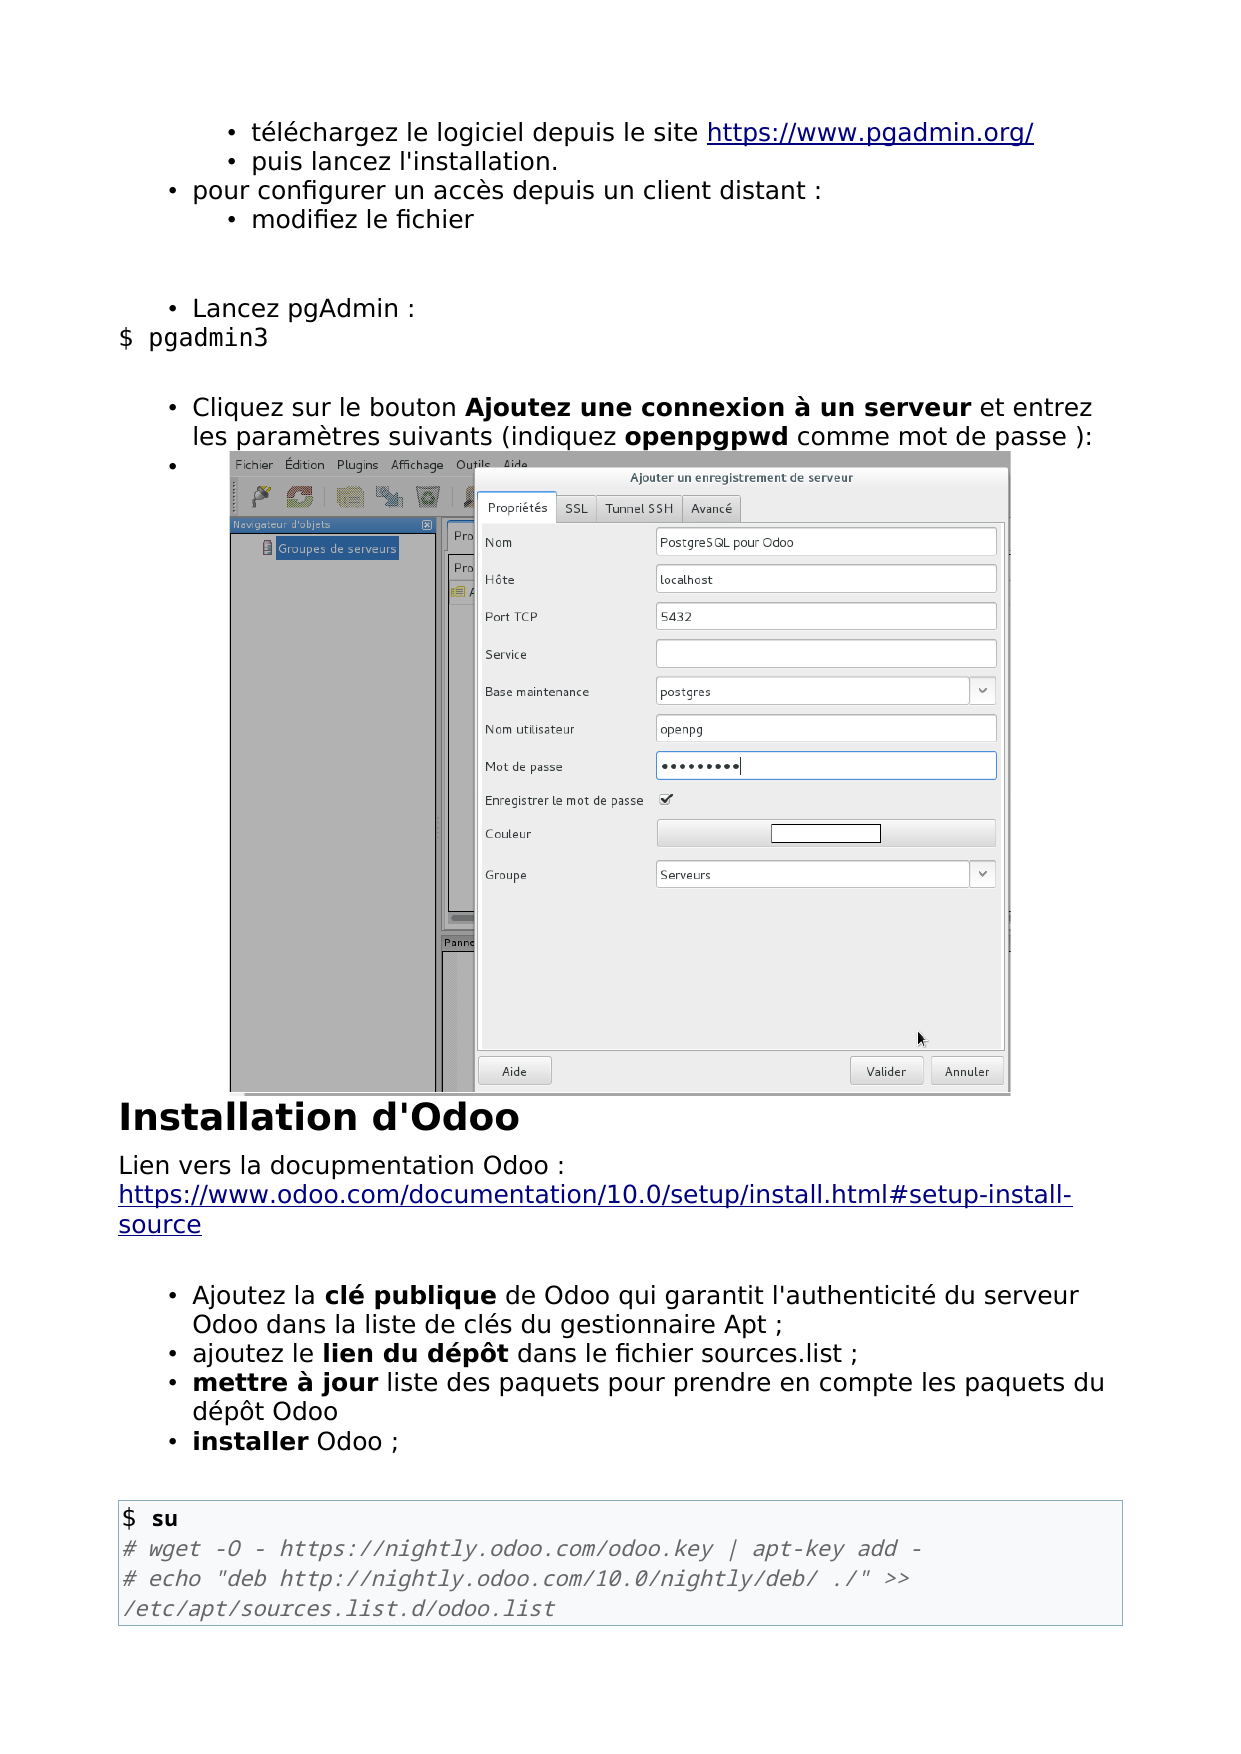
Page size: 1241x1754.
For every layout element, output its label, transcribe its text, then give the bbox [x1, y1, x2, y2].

text $ pgadmin3 [118, 323, 1122, 352]
list téléchargez le logiciel depuis le site https://www.pgadmin.org/ [236, 118, 1122, 147]
text Lien vers la docupmentation Odoo : https://www.odoo.com/documentation/10.0/setup/install.html#setup-install-source [118, 1151, 1122, 1239]
picture [229, 451, 1011, 1096]
list installer Odoo ; [177, 1427, 1122, 1456]
list ajoutez le lien du dépôt dans le fichier sources.list ; [177, 1339, 1122, 1368]
list Ajoutez la clé publique de Odoo qui garantit l'authenticité du serveur Odoo dans la liste de clés du gestionnaire Apt ; [177, 1281, 1122, 1339]
list mettre à jour liste des paquets pour prendre en compte les paquets du dépôt Odoo [177, 1368, 1122, 1427]
list Cliquez sur le bouton Ajoutez une connexion à un serveur et entrez les paramètres suivants (indiquez openpgpwd comme mot de passe ): [177, 393, 1122, 452]
table_header $ su # wget -O - https://nightly.odoo.com/odoo.key | apt-key add - # echo "deb http://nightly.odoo.com/10.0/nightly/deb/ ./" >> /etc/apt/sources.list.d/odoo.list [119, 1501, 1122, 1625]
list Lancez pgAdmin : [177, 294, 1122, 323]
list pour configurer un accès depuis un client distant : [177, 176, 1122, 206]
list modifiez le fichier [236, 206, 1122, 235]
list puis lancez l'installation. [236, 147, 1122, 176]
subtitle Installation d'Odoo [118, 564, 1122, 1139]
